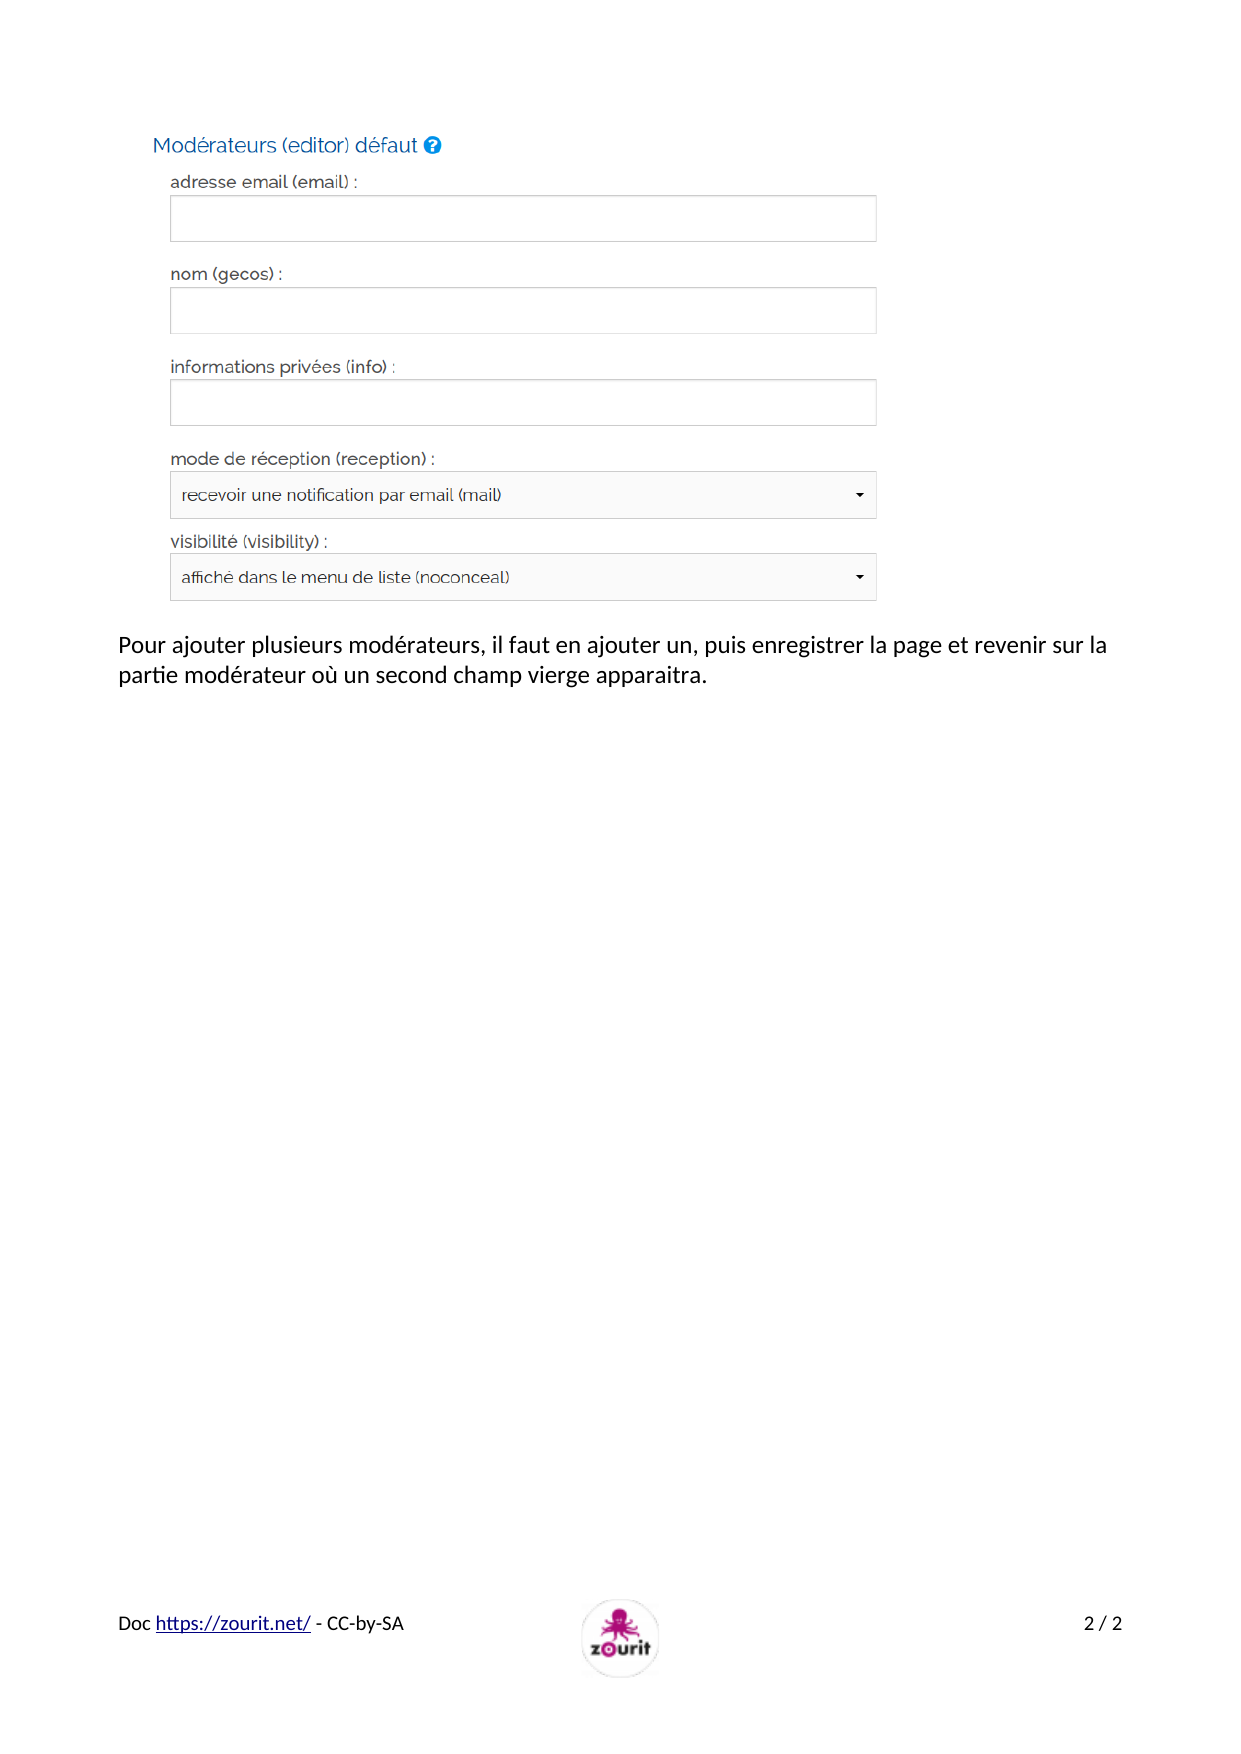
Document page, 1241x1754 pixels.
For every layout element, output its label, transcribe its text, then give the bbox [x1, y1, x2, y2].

picture [581, 1599, 660, 1678]
picture [118, 118, 900, 617]
text Pour ajouter plusieurs modérateurs, il faut en ajouter un, puis enregistrer la page et revenir sur la partie modérateur où un second champ vierge apparaitra. [118, 629, 1122, 690]
